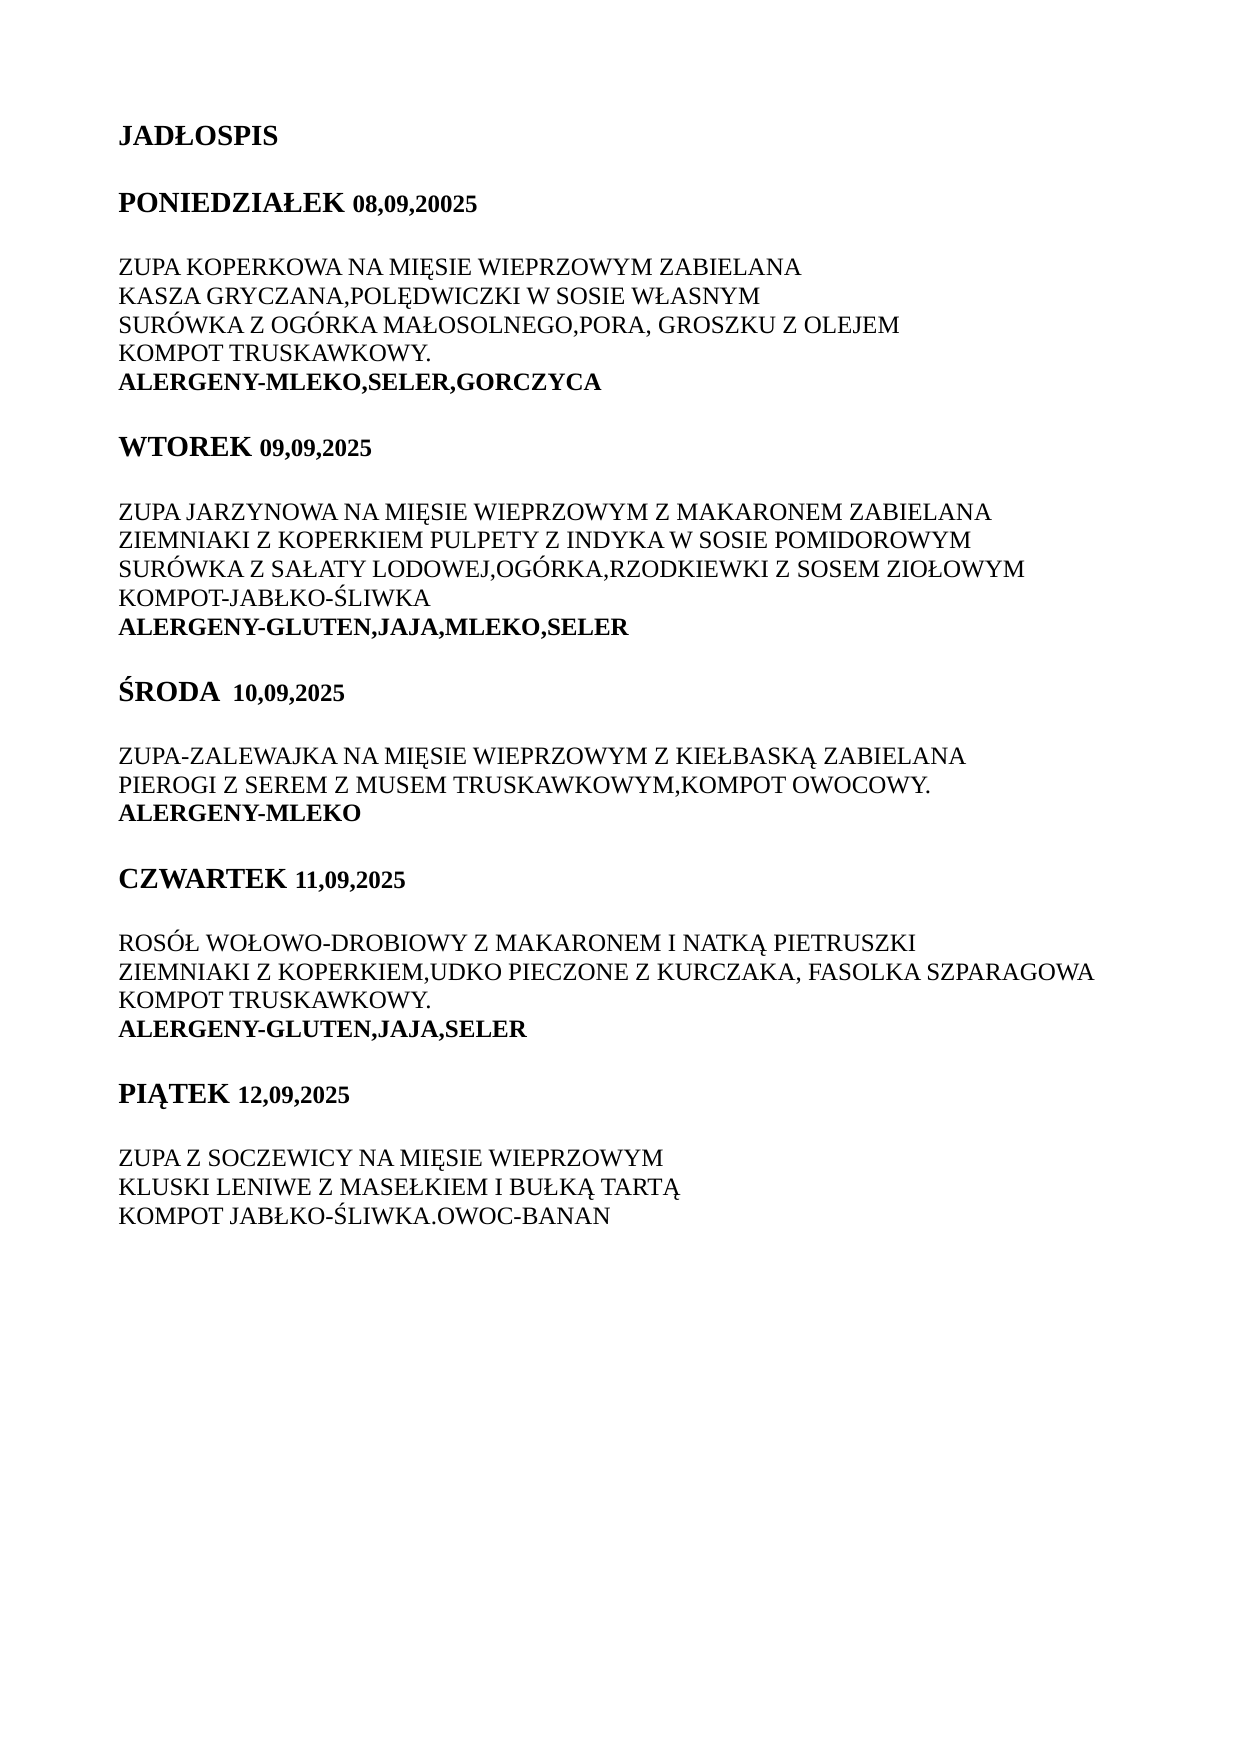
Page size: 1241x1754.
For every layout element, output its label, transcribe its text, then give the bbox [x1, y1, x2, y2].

text ALERGENY-GLUTEN,JAJA,SELER [118, 1014, 1122, 1043]
text PIĄTEK 12,09,2025 [118, 1076, 1122, 1110]
text KOMPOT TRUSKAWKOWY. [118, 338, 1122, 367]
text JADŁOSPIS [118, 118, 1122, 152]
text WTOREK 09,09,2025 [118, 429, 1122, 463]
text ZIEMNIAKI Z KOPERKIEM,UDKO PIECZONE Z KURCZAKA, FASOLKA SZPARAGOWA [118, 957, 1122, 985]
text KOMPOT-JABŁKO-ŚLIWKA [118, 583, 1122, 612]
text SURÓWKA Z SAŁATY LODOWEJ,OGÓRKA,RZODKIEWKI Z SOSEM ZIOŁOWYM [118, 554, 1122, 583]
text ALERGENY-MLEKO,SELER,GORCZYCA [118, 367, 1122, 396]
text SURÓWKA Z OGÓRKA MAŁOSOLNEGO,PORA, GROSZKU Z OLEJEM [118, 310, 1122, 338]
text CZWARTEK 11,09,2025 [118, 861, 1122, 894]
text PIEROGI Z SEREM Z MUSEM TRUSKAWKOWYM,KOMPOT OWOCOWY. [118, 770, 1122, 798]
text ZUPA-ZALEWAJKA NA MIĘSIE WIEPRZOWYM Z KIEŁBASKĄ ZABIELANA [118, 741, 1122, 770]
text KOMPOT JABŁKO-ŚLIWKA.OWOC-BANAN [118, 1201, 1122, 1230]
text ZIEMNIAKI Z KOPERKIEM PULPETY Z INDYKA W SOSIE POMIDOROWYM [118, 525, 1122, 554]
text KOMPOT TRUSKAWKOWY. [118, 985, 1122, 1014]
text ZUPA JARZYNOWA NA MIĘSIE WIEPRZOWYM Z MAKARONEM ZABIELANA [118, 497, 1122, 525]
text KASZA GRYCZANA,POLĘDWICZKI W SOSIE WŁASNYM [118, 281, 1122, 310]
text ALERGENY-GLUTEN,JAJA,MLEKO,SELER [118, 612, 1122, 640]
text ALERGENY-MLEKO [118, 798, 1122, 827]
text ŚRODA 10,09,2025 [118, 674, 1122, 707]
text ROSÓŁ WOŁOWO-DROBIOWY Z MAKARONEM I NATKĄ PIETRUSZKI [118, 928, 1122, 957]
text KLUSKI LENIWE Z MASEŁKIEM I BUŁKĄ TARTĄ [118, 1172, 1122, 1201]
text PONIEDZIAŁEK 08,09,20025 [118, 185, 1122, 219]
text ZUPA Z SOCZEWICY NA MIĘSIE WIEPRZOWYM [118, 1143, 1122, 1172]
text ZUPA KOPERKOWA NA MIĘSIE WIEPRZOWYM ZABIELANA [118, 252, 1122, 281]
